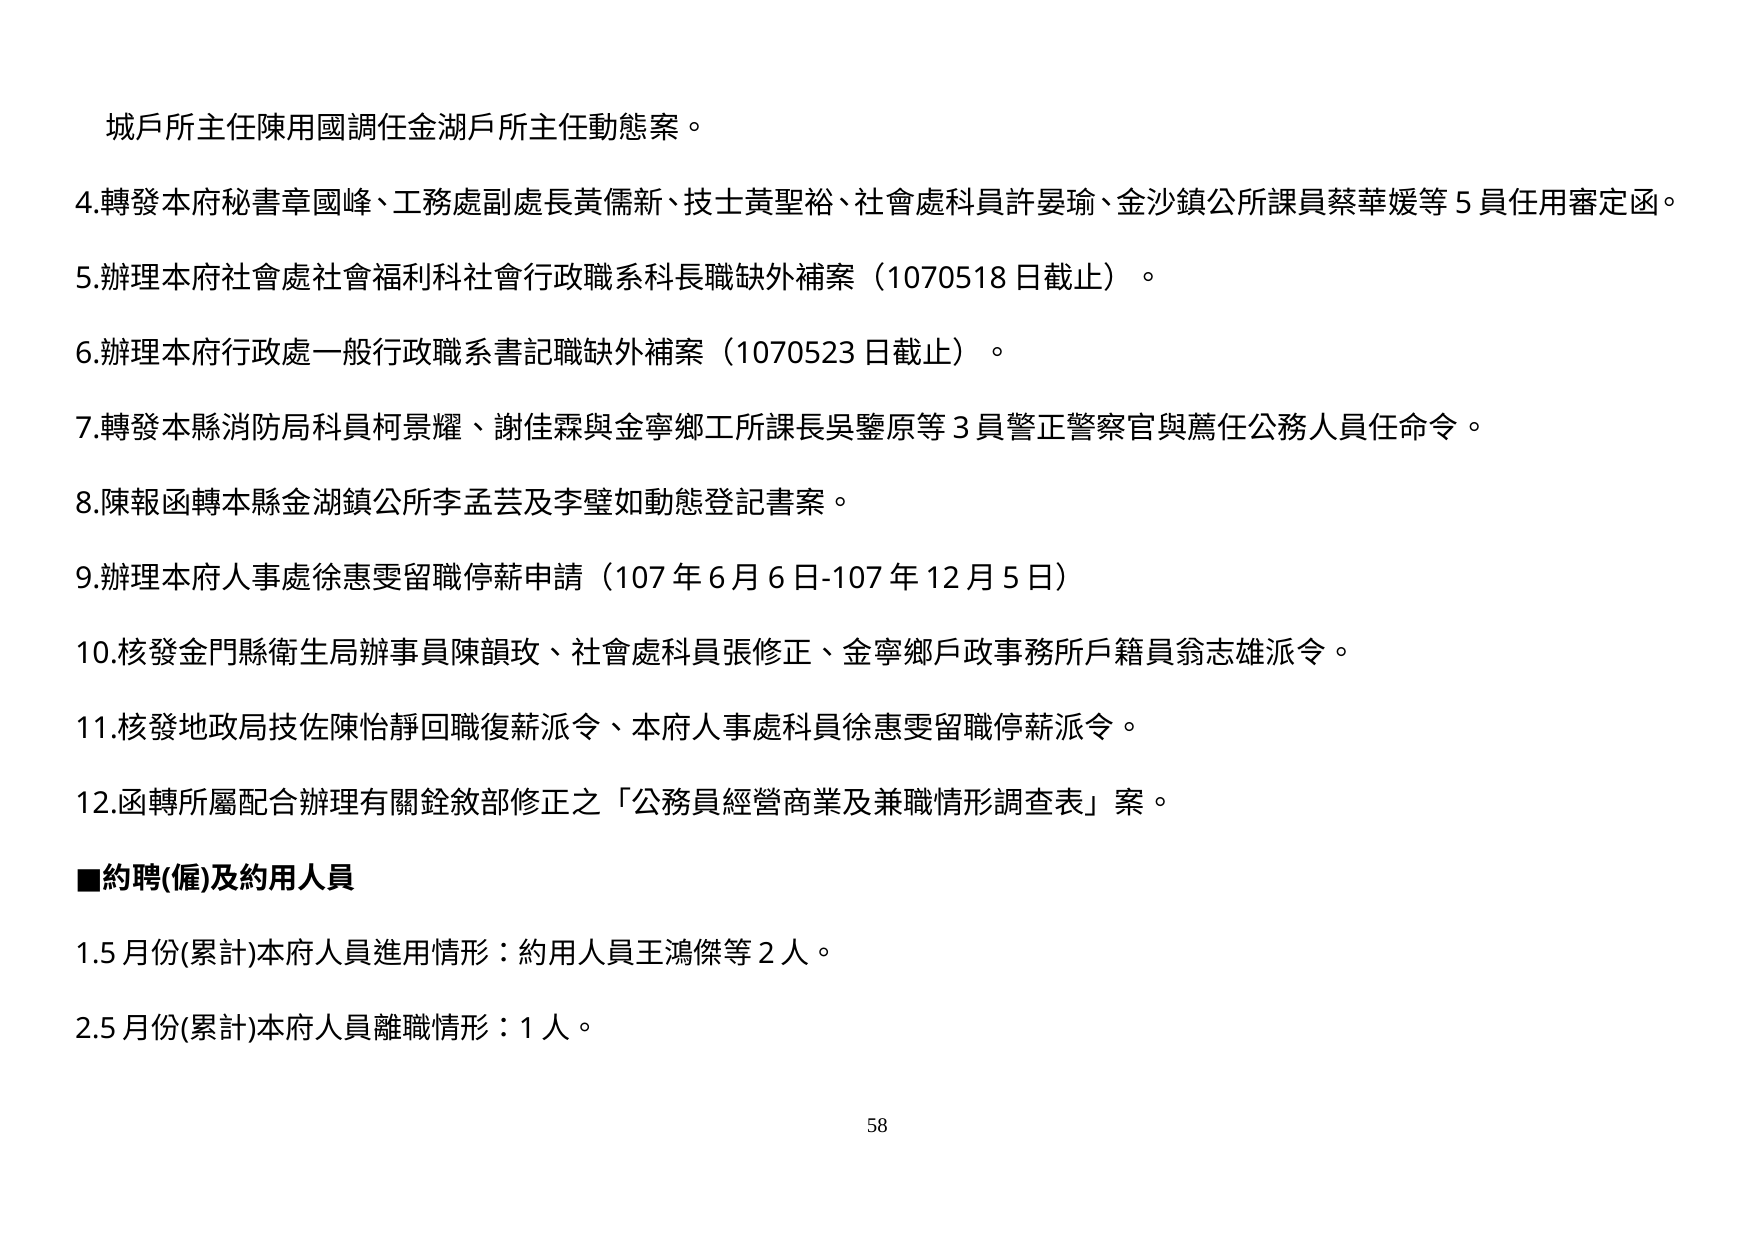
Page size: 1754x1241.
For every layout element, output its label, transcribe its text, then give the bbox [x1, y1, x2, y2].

text 10.核發金門縣衛生局辦事員陳韻玫、社會處科員張修正、金寧鄉戶政事務所戶籍員翁志雄派令。 [75, 613, 1679, 688]
text 7.轉發本縣消防局科員柯景耀、謝佳霖與金寧鄉工所課長吳鑒原等3員警正警察官與薦任公務人員任命令。 [75, 388, 1679, 463]
text 城戶所主任陳用國調任金湖戶所主任動態案。 [75, 88, 1679, 163]
text ■約聘(僱)及約用人員 [75, 838, 1679, 913]
text 9.辦理本府人事處徐惠雯留職停薪申請（107年6月6日-107年12月5日） [75, 538, 1679, 613]
text 1.5月份(累計)本府人員進用情形：約用人員王鴻傑等2人。 [75, 913, 1679, 988]
text 11.核發地政局技佐陳怡靜回職復薪派令、本府人事處科員徐惠雯留職停薪派令。 [75, 688, 1679, 763]
text 12.函轉所屬配合辦理有關銓敘部修正之「公務員經營商業及兼職情形調查表」案。 [75, 763, 1679, 838]
text 2.5月份(累計)本府人員離職情形：1人。 [75, 988, 1679, 1063]
text 6.辦理本府行政處一般行政職系書記職缺外補案（1070523日截止）。 [75, 313, 1679, 388]
text 4.轉發本府秘書章國峰、工務處副處長黃儒新、技士黃聖裕、社會處科員許晏瑜、金沙鎮公所課員蔡華媛等5員任用審定函。 [75, 163, 1679, 238]
text 5.辦理本府社會處社會福利科社會行政職系科長職缺外補案（1070518日截止）。 [75, 238, 1679, 313]
text 8.陳報函轉本縣金湖鎮公所李孟芸及李璧如動態登記書案。 [75, 463, 1679, 538]
